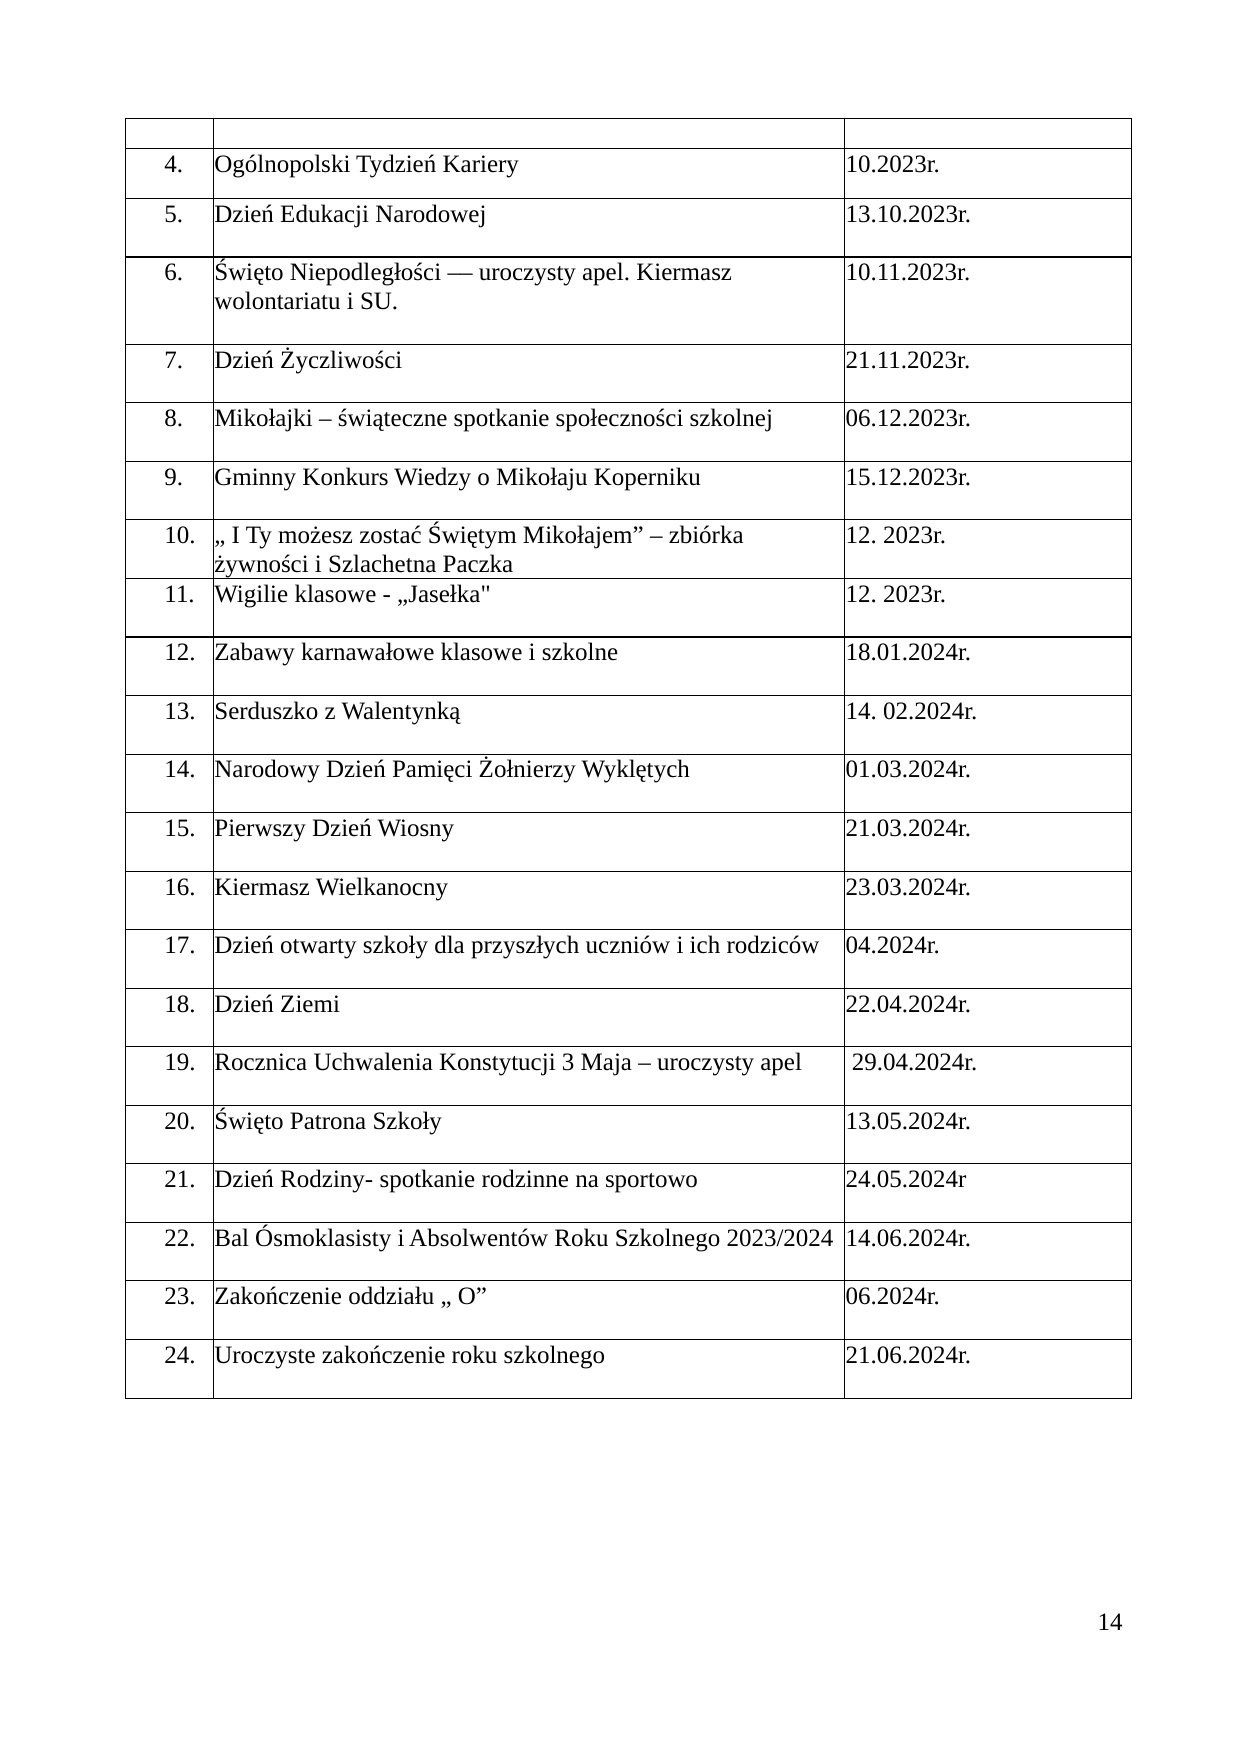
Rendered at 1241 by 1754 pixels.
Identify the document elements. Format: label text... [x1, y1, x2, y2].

table_cell 23.03.2024r. [845, 872, 1131, 929]
table_cell Gminny Konkurs Wiedzy o Mikołaju Koperniku [214, 462, 844, 519]
table_cell Dzień otwarty szkoły dla przyszłych uczniów i ich rodziców [214, 930, 844, 988]
table_cell [126, 1106, 213, 1163]
table_cell [126, 258, 213, 344]
table_cell 24.05.2024r [845, 1164, 1131, 1222]
table_cell Mikołajki – świąteczne spotkanie społeczności szkolnej [214, 403, 844, 461]
table_cell 14.06.2024r. [845, 1223, 1131, 1280]
table_cell 10.11.2023r. [845, 258, 1131, 344]
table_cell Kiermasz Wielkanocny [214, 872, 844, 929]
table_cell Uroczyste zakończenie roku szkolnego [214, 1340, 844, 1397]
table_cell Rocznica Uchwalenia Konstytucji 3 Maja – uroczysty apel [214, 1047, 844, 1105]
table_cell [126, 149, 213, 198]
table_cell [126, 872, 213, 929]
table_cell [845, 119, 1131, 148]
table_cell [126, 1223, 213, 1280]
table_cell 06.2024r. [845, 1281, 1131, 1339]
table_cell 15.12.2023r. [845, 462, 1131, 519]
table_cell Zabawy karnawałowe klasowe i szkolne [214, 638, 844, 695]
table_cell 21.11.2023r. [845, 345, 1131, 402]
table_cell 14. 02.2024r. [845, 696, 1131, 753]
table_cell [126, 1340, 213, 1397]
table_cell 21.06.2024r. [845, 1340, 1131, 1397]
table_cell [126, 520, 213, 578]
table_cell Wigilie klasowe - „Jasełka" [214, 579, 844, 636]
table_cell Dzień Rodziny- spotkanie rodzinne na sportowo [214, 1164, 844, 1222]
table_cell 18.01.2024r. [845, 638, 1131, 695]
table_cell 13.10.2023r. [845, 199, 1131, 256]
table_cell [126, 199, 213, 256]
table_cell Ogólnopolski Tydzień Kariery [214, 149, 844, 198]
table_cell [126, 1164, 213, 1222]
table_cell Dzień Ziemi [214, 989, 844, 1046]
table_cell Bal Ósmoklasisty i Absolwentów Roku Szkolnego 2023/2024 [214, 1223, 844, 1280]
table_cell [126, 119, 213, 148]
table_cell [126, 813, 213, 871]
table_cell Pierwszy Dzień Wiosny [214, 813, 844, 871]
table_cell Święto Patrona Szkoły [214, 1106, 844, 1163]
table_cell 10.2023r. [845, 149, 1131, 198]
table_cell [126, 579, 213, 636]
table_cell Narodowy Dzień Pamięci Żołnierzy Wyklętych [214, 755, 844, 812]
table_cell [126, 1281, 213, 1339]
table_cell [126, 755, 213, 812]
table_cell Dzień Edukacji Narodowej [214, 199, 844, 256]
table_cell 13.05.2024r. [845, 1106, 1131, 1163]
table_cell 12. 2023r. [845, 520, 1131, 578]
table_cell [126, 403, 213, 461]
table_cell 22.04.2024r. [845, 989, 1131, 1046]
table_cell [126, 638, 213, 695]
table_cell [214, 119, 844, 148]
table_cell 06.12.2023r. [845, 403, 1131, 461]
table_cell 12. 2023r. [845, 579, 1131, 636]
table_cell 01.03.2024r. [845, 755, 1131, 812]
table_cell 04.2024r. [845, 930, 1131, 988]
table_cell Zakończenie oddziału „ O” [214, 1281, 844, 1339]
table_cell 29.04.2024r. [845, 1047, 1131, 1105]
table_cell [126, 462, 213, 519]
table_cell Dzień Życzliwości [214, 345, 844, 402]
table_cell [126, 1047, 213, 1105]
table_cell „ I Ty możesz zostać Świętym Mikołajem” – zbiórka żywności i Szlachetna Paczka [214, 520, 844, 578]
table_cell [126, 345, 213, 402]
table_cell Święto Niepodległości –– uroczysty apel. Kiermasz wolontariatu i SU. [214, 258, 844, 344]
table_cell 21.03.2024r. [845, 813, 1131, 871]
table_cell [126, 989, 213, 1046]
table_cell Serduszko z Walentynką [214, 696, 844, 753]
table_cell [126, 696, 213, 753]
table_cell [126, 930, 213, 988]
